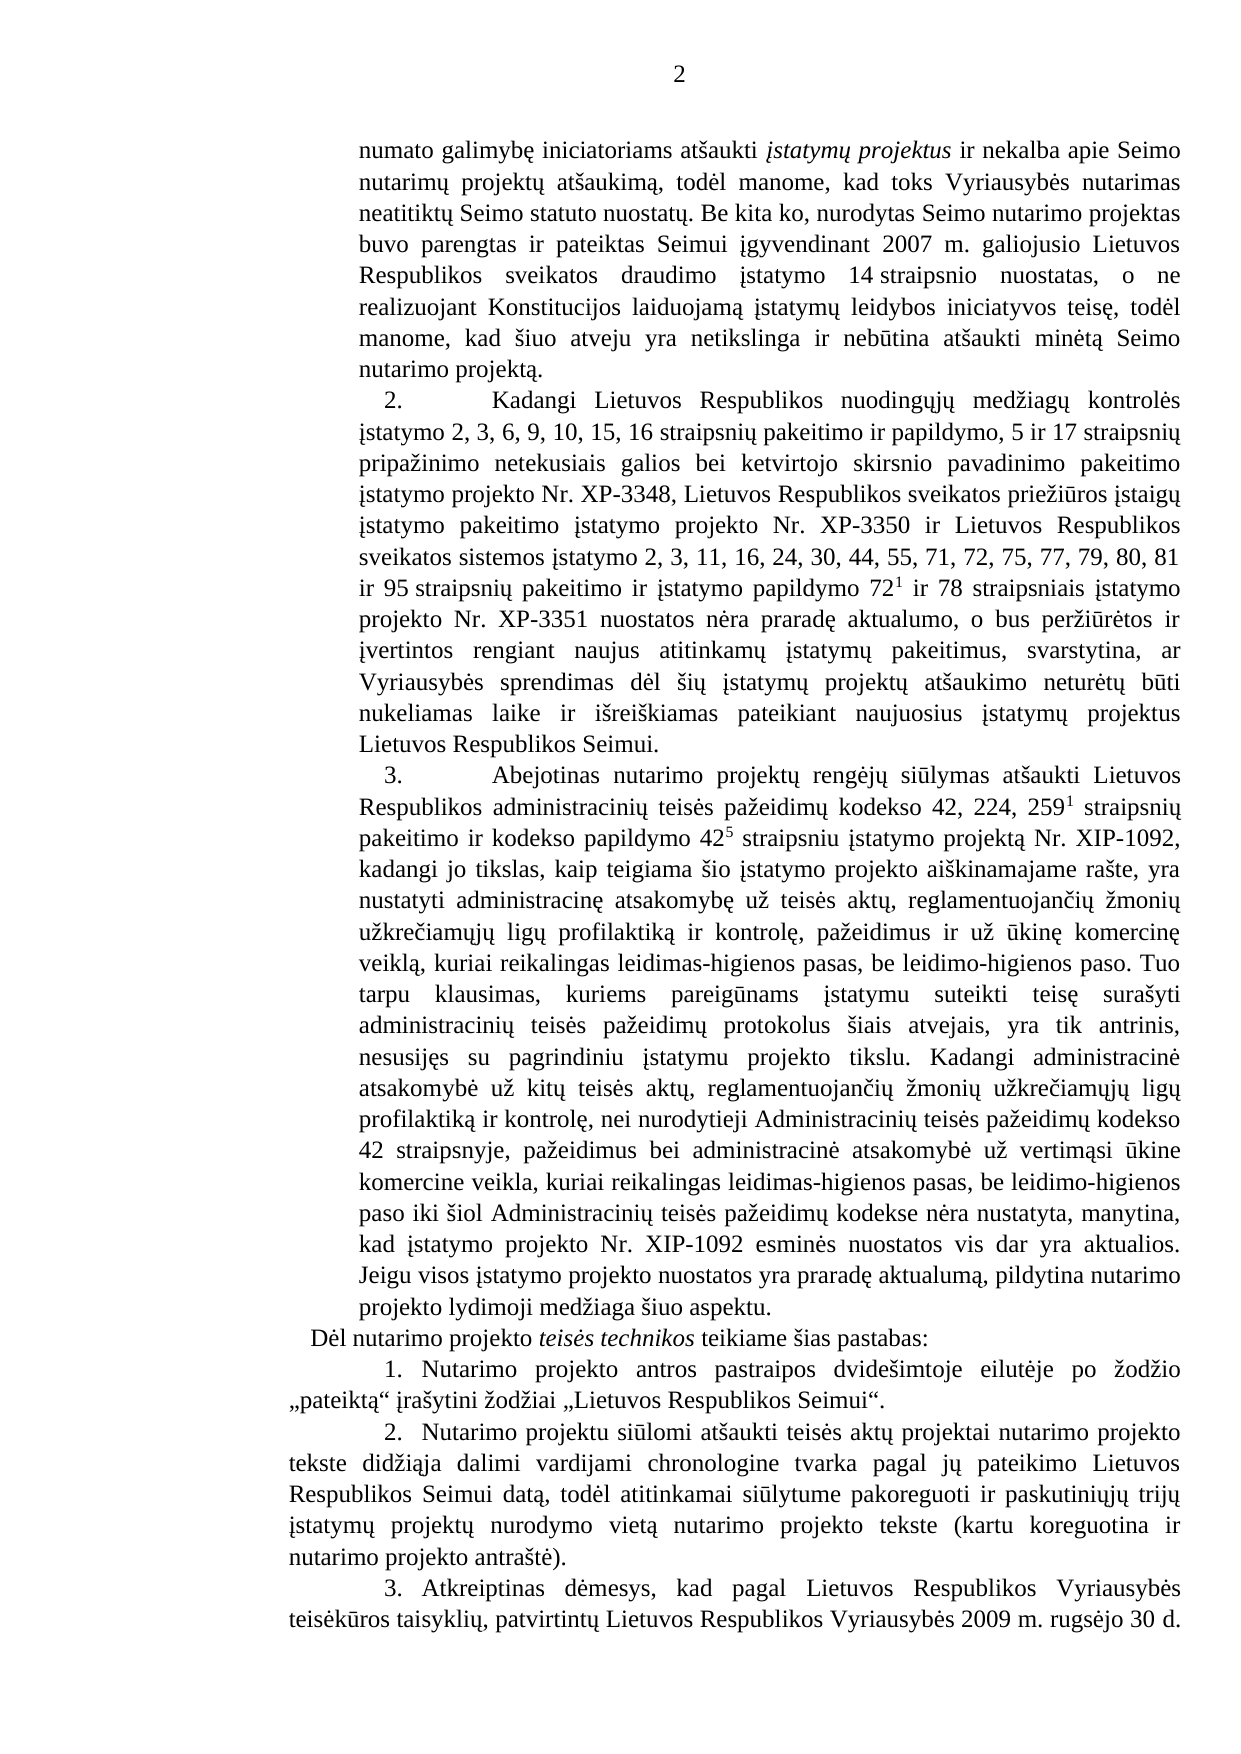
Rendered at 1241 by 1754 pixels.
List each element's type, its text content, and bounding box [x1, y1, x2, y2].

list Nutarimo projektu siūlomi atšaukti teisės aktų projektai nutarimo projekto tekste didžiąja dalimi vardijami chronologine tvarka pagal jų pateikimo Lietuvos Respublikos Seimui datą, todėl atitinkamai siūlytume pakoreguoti ir paskutiniųjų trijų įstatymų projektų nurodymo vietą nutarimo projekto tekste (kartu koreguotina ir nutarimo projekto antraštė). [251, 1414, 1181, 1570]
list Atkreiptinas dėmesys, kad pagal Lietuvos Respublikos Vyriausybės teisėkūros taisyklių, patvirtintų Lietuvos Respublikos Vyriausybės 2009 m. rugsėjo 30 d. [251, 1570, 1181, 1633]
list Abejotinas nutarimo projektų rengėjų siūlymas atšaukti Lietuvos Respublikos administracinių teisės pažeidimų kodekso 42, 224, 2591 straipsnių pakeitimo ir kodekso papildymo 425 straipsniu įstatymo projektą Nr. XIP-1092, kadangi jo tikslas, kaip teigiama šio įstatymo projekto aiškinamajame rašte, yra nustatyti administracinę atsakomybę už teisės aktų, reglamentuojančių žmonių užkrečiamųjų ligų profilaktiką ir kontrolę, pažeidimus ir už ūkinę komercinę veiklą, kuriai reikalingas leidimas-higienos pasas, be leidimo-higienos paso. Tuo tarpu klausimas, kuriems pareigūnams įstatymu suteikti teisę surašyti administracinių teisės pažeidimų protokolus šiais atvejais, yra tik antrinis, nesusijęs su pagrindiniu įstatymu projekto tikslu. Kadangi administracinė atsakomybė už kitų teisės aktų, reglamentuojančių žmonių užkrečiamųjų ligų profilaktiką ir kontrolę, nei nurodytieji Administracinių teisės pažeidimų kodekso 42 straipsnyje, pažeidimus bei administracinė atsakomybė už vertimąsi ūkine komercine veikla, kuriai reikalingas leidimas-higienos pasas, be leidimo-higienos paso iki šiol Administracinių teisės pažeidimų kodekse nėra nustatyta, manytina, kad įstatymo projekto Nr. XIP-1092 esminės nuostatos vis dar yra aktualios. Jeigu visos įstatymo projekto nuostatos yra praradę aktualumą, pildytina nutarimo projekto lydimoji medžiaga šiuo aspektu. [251, 758, 1181, 1320]
list numato galimybę iniciatoriams atšaukti įstatymų projektus ir nekalba apie Seimo nutarimų projektų atšaukimą, todėl manome, kad toks Vyriausybės nutarimas neatitiktų Seimo statuto nuostatų. Be kita ko, nurodytas Seimo nutarimo projektas buvo parengtas ir pateiktas Seimui įgyvendinant 2007 m. galiojusio Lietuvos Respublikos sveikatos draudimo įstatymo 14 straipsnio nuostatas, o ne realizuojant Konstitucijos laiduojamą įstatymų leidybos iniciatyvos teisę, todėl manome, kad šiuo atveju yra netikslinga ir nebūtina atšaukti minėtą Seimo nutarimo projektą. [251, 133, 1181, 383]
list Kadangi Lietuvos Respublikos nuodingųjų medžiagų kontrolės įstatymo 2, 3, 6, 9, 10, 15, 16 straipsnių pakeitimo ir papildymo, 5 ir 17 straipsnių pripažinimo netekusiais galios bei ketvirtojo skirsnio pavadinimo pakeitimo įstatymo projekto Nr. XP-3348, Lietuvos Respublikos sveikatos priežiūros įstaigų įstatymo pakeitimo įstatymo projekto Nr. XP-3350 ir Lietuvos Respublikos sveikatos sistemos įstatymo 2, 3, 11, 16, 24, 30, 44, 55, 71, 72, 75, 77, 79, 80, 81 ir 95 straipsnių pakeitimo ir įstatymo papildymo 721 ir 78 straipsniais įstatymo projekto Nr. XP-3351 nuostatos nėra praradę aktualumo, o bus peržiūrėtos ir įvertintos rengiant naujus atitinkamų įstatymų pakeitimus, svarstytina, ar Vyriausybės sprendimas dėl šių įstatymų projektų atšaukimo neturėtų būti nukeliamas laike ir išreiškiamas pateikiant naujuosius įstatymų projektus Lietuvos Respublikos Seimui. [251, 383, 1181, 758]
text Dėl nutarimo projekto teisės technikos teikiame šias pastabas: [177, 1320, 1181, 1352]
list Nutarimo projekto antros pastraipos dvidešimtoje eilutėje po žodžio „pateiktą“ įrašytini žodžiai „Lietuvos Respublikos Seimui“. [251, 1352, 1181, 1414]
